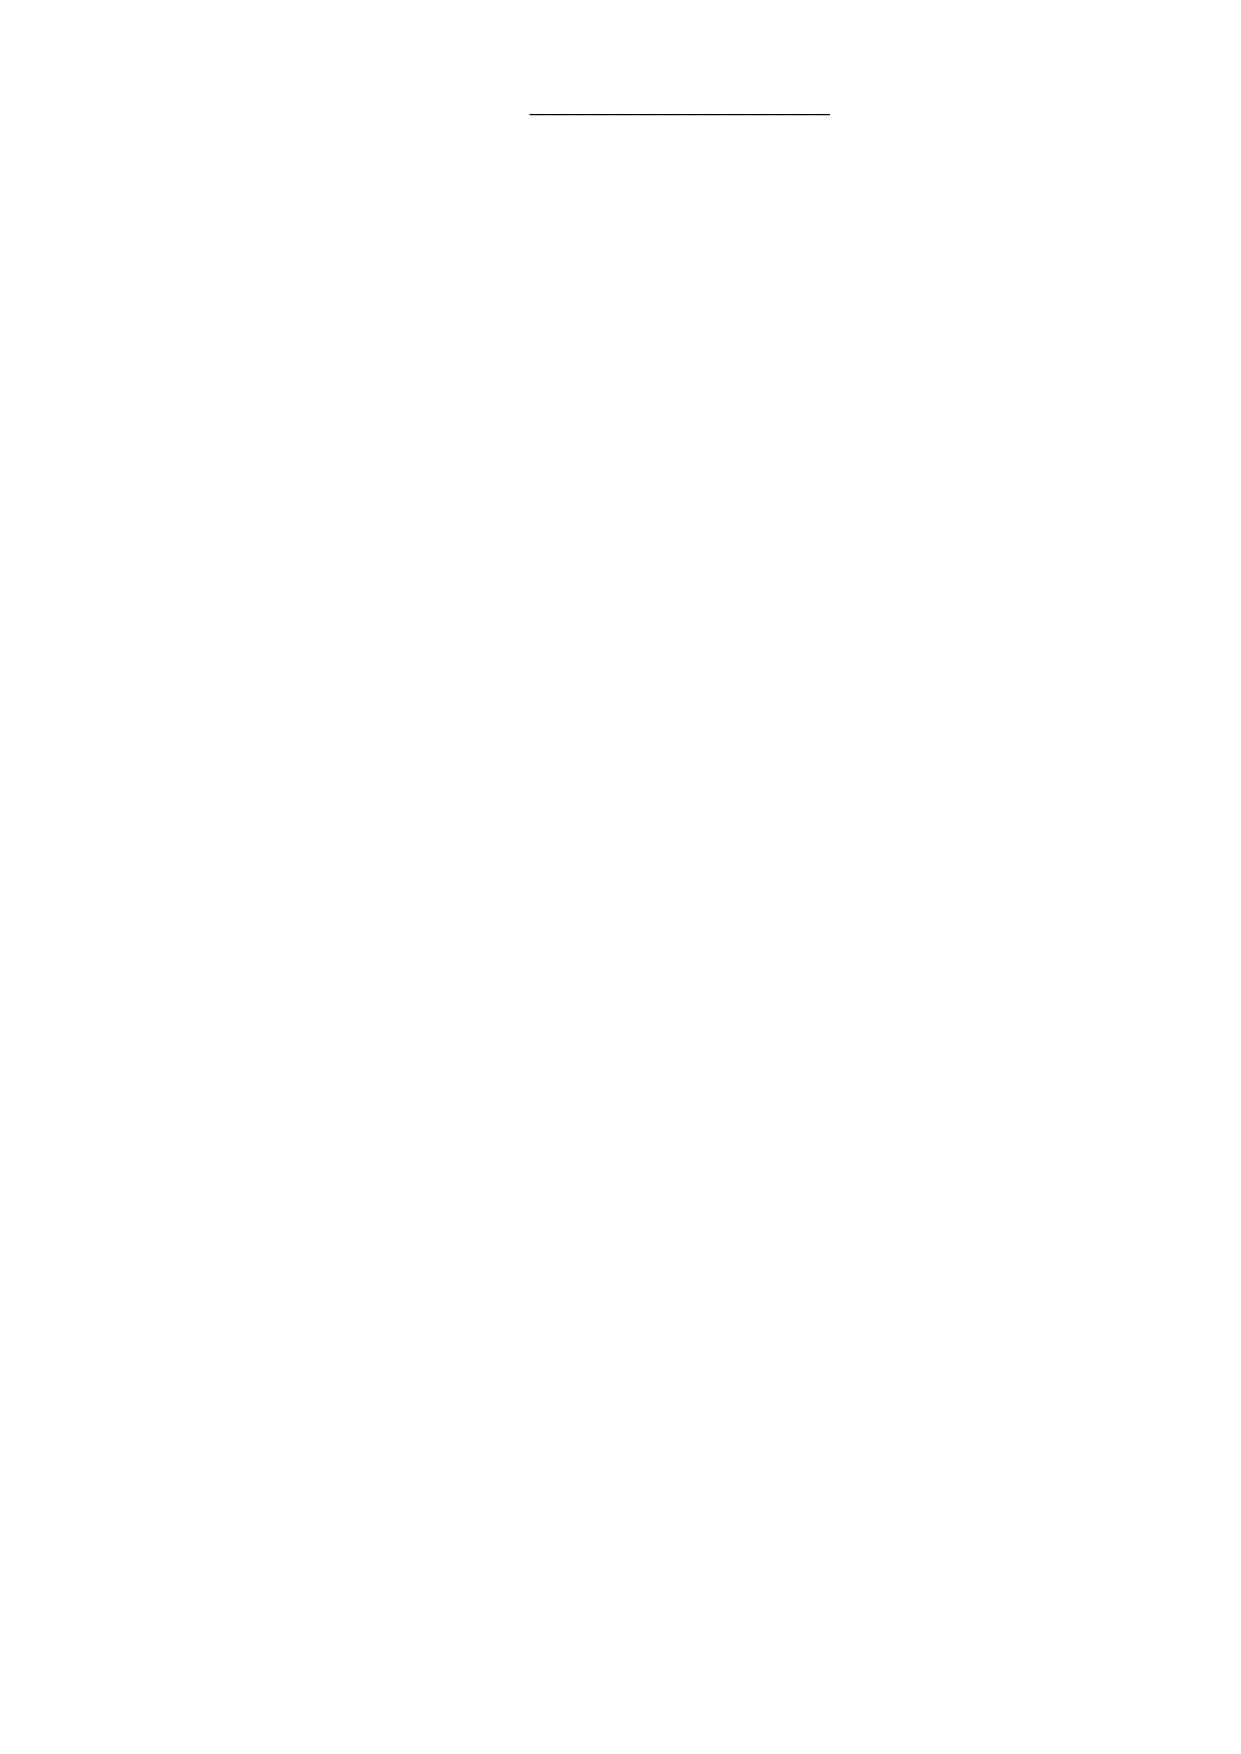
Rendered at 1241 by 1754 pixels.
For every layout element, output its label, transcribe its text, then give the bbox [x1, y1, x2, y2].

text ________________________ [177, 89, 1182, 117]
